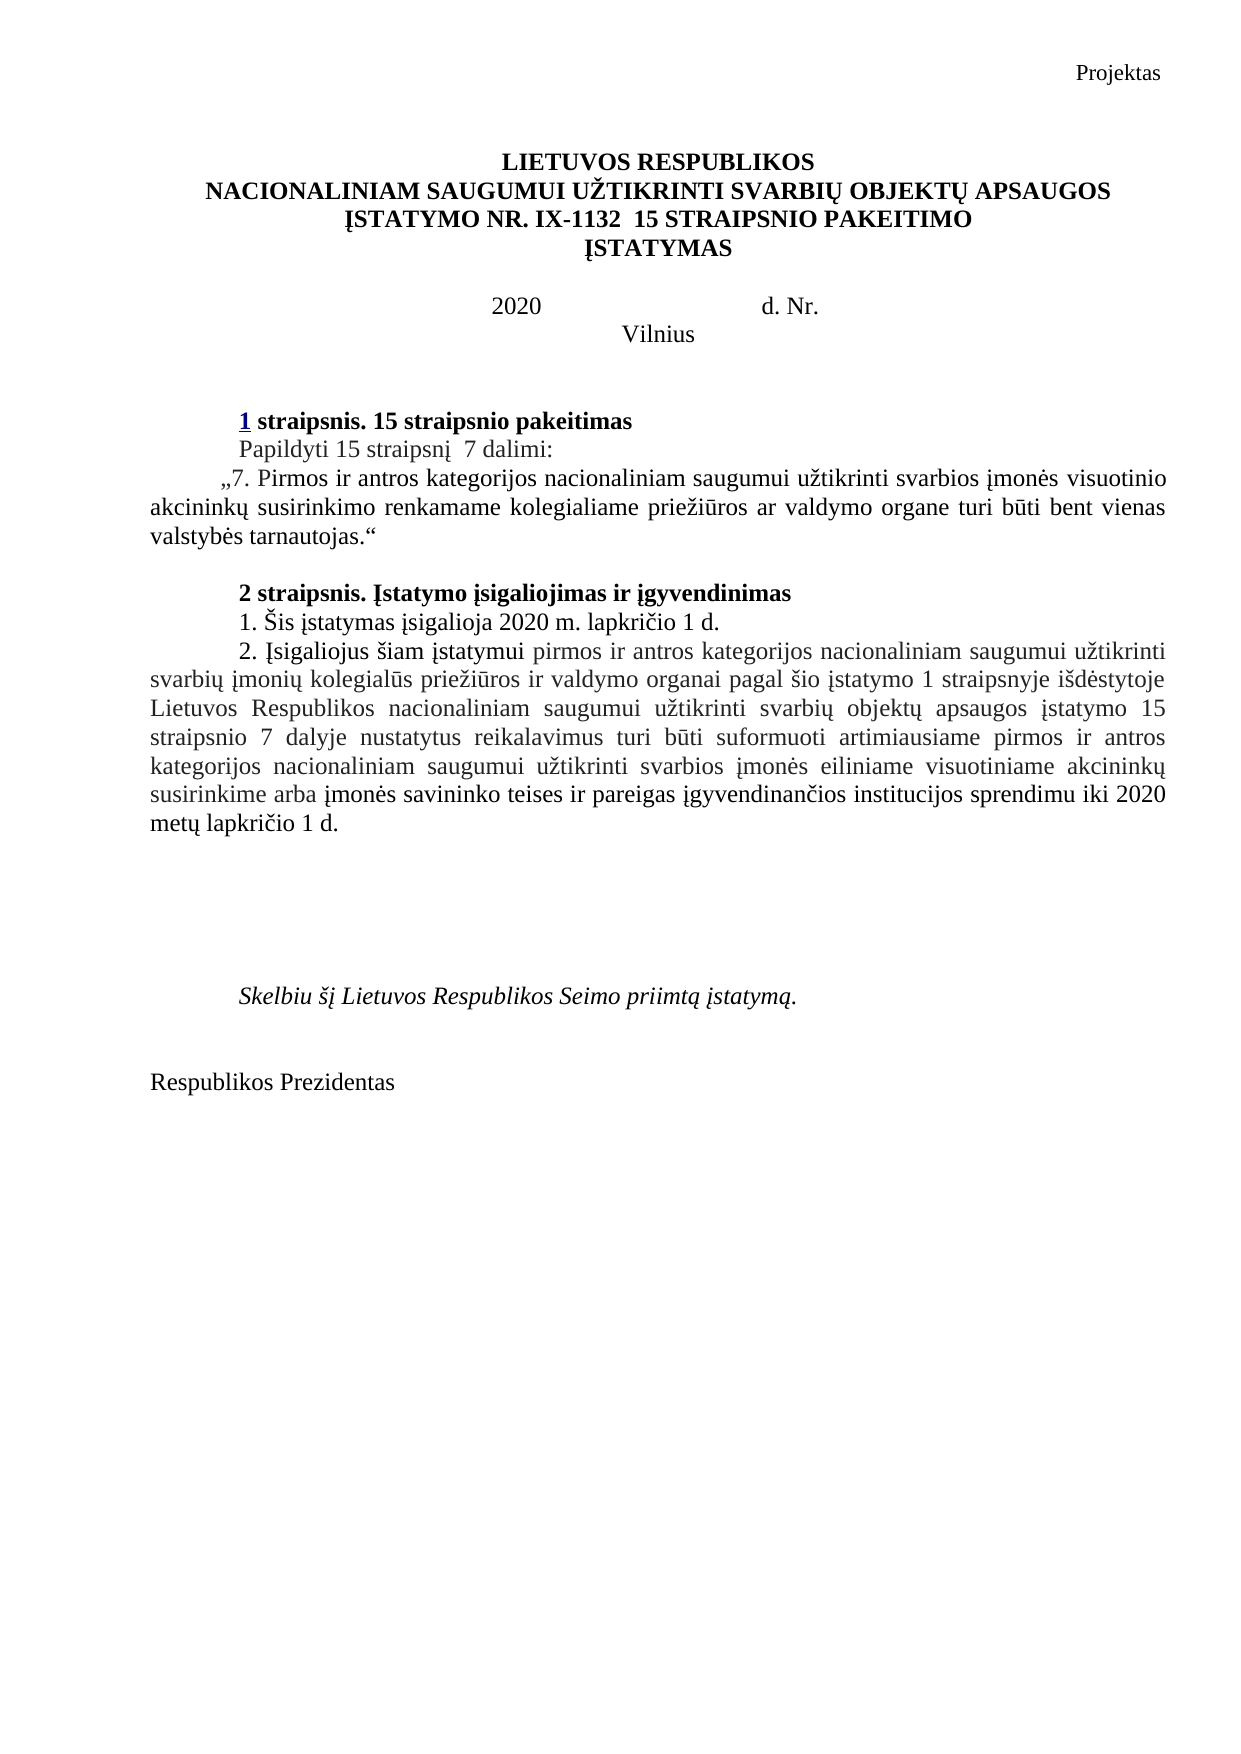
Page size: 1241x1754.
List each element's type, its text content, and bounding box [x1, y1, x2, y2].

text 1 straipsnis. 15 straipsnio pakeitimas [150, 406, 1167, 434]
text Skelbiu šį Lietuvos Respublikos Seimo priimtą įstatymą. [150, 981, 1167, 1009]
text Respublikos Prezidentas [150, 1067, 1167, 1096]
text NACIONALINIAM SAUGUMUI UŽTIKRINTI SVARBIŲ OBJEKTŲ APSAUGOS ĮSTATYMO NR. IX-1132 15 STRAIPSNIO PAKEITIMO [150, 176, 1167, 233]
text 2. Įsigaliojus šiam įstatymui pirmos ir antros kategorijos nacionaliniam saugumui užtikrinti svarbių įmonių kolegialūs priežiūros ir valdymo organai pagal šio įstatymo 1 straipsnyje išdėstytoje Lietuvos Respublikos nacionaliniam saugumui užtikrinti svarbių objektų apsaugos įstatymo 15 straipsnio 7 dalyje nustatytus reikalavimus turi būti suformuoti artimiausiame pirmos ir antros kategorijos nacionaliniam saugumui užtikrinti svarbios įmonės eiliniame visuotiniame akcininkų susirinkime arba įmonės savininko teises ir pareigas įgyvendinančios institucijos sprendimu iki 2020 metų lapkričio 1 d. [150, 636, 1167, 837]
text 1. Šis įstatymas įsigalioja 2020 m. lapkričio 1 d. [150, 607, 1167, 636]
text Papildyti 15 straipsnį 7 dalimi: [150, 434, 1167, 463]
text 2 straipsnis. Įstatymo įsigaliojimas ir įgyvendinimas [150, 578, 1167, 607]
text ĮSTATYMAS [150, 233, 1167, 262]
text Vilnius [150, 319, 1167, 348]
text 2020 d. Nr. [150, 291, 1167, 319]
text LIETUVOS RESPUBLIKOS [150, 147, 1167, 176]
text „7. Pirmos ir antros kategorijos nacionaliniam saugumui užtikrinti svarbios įmonės visuotinio akcininkų susirinkimo renkamame kolegialiame priežiūros ar valdymo organe turi būti bent vienas valstybės tarnautojas.“ [150, 463, 1167, 549]
